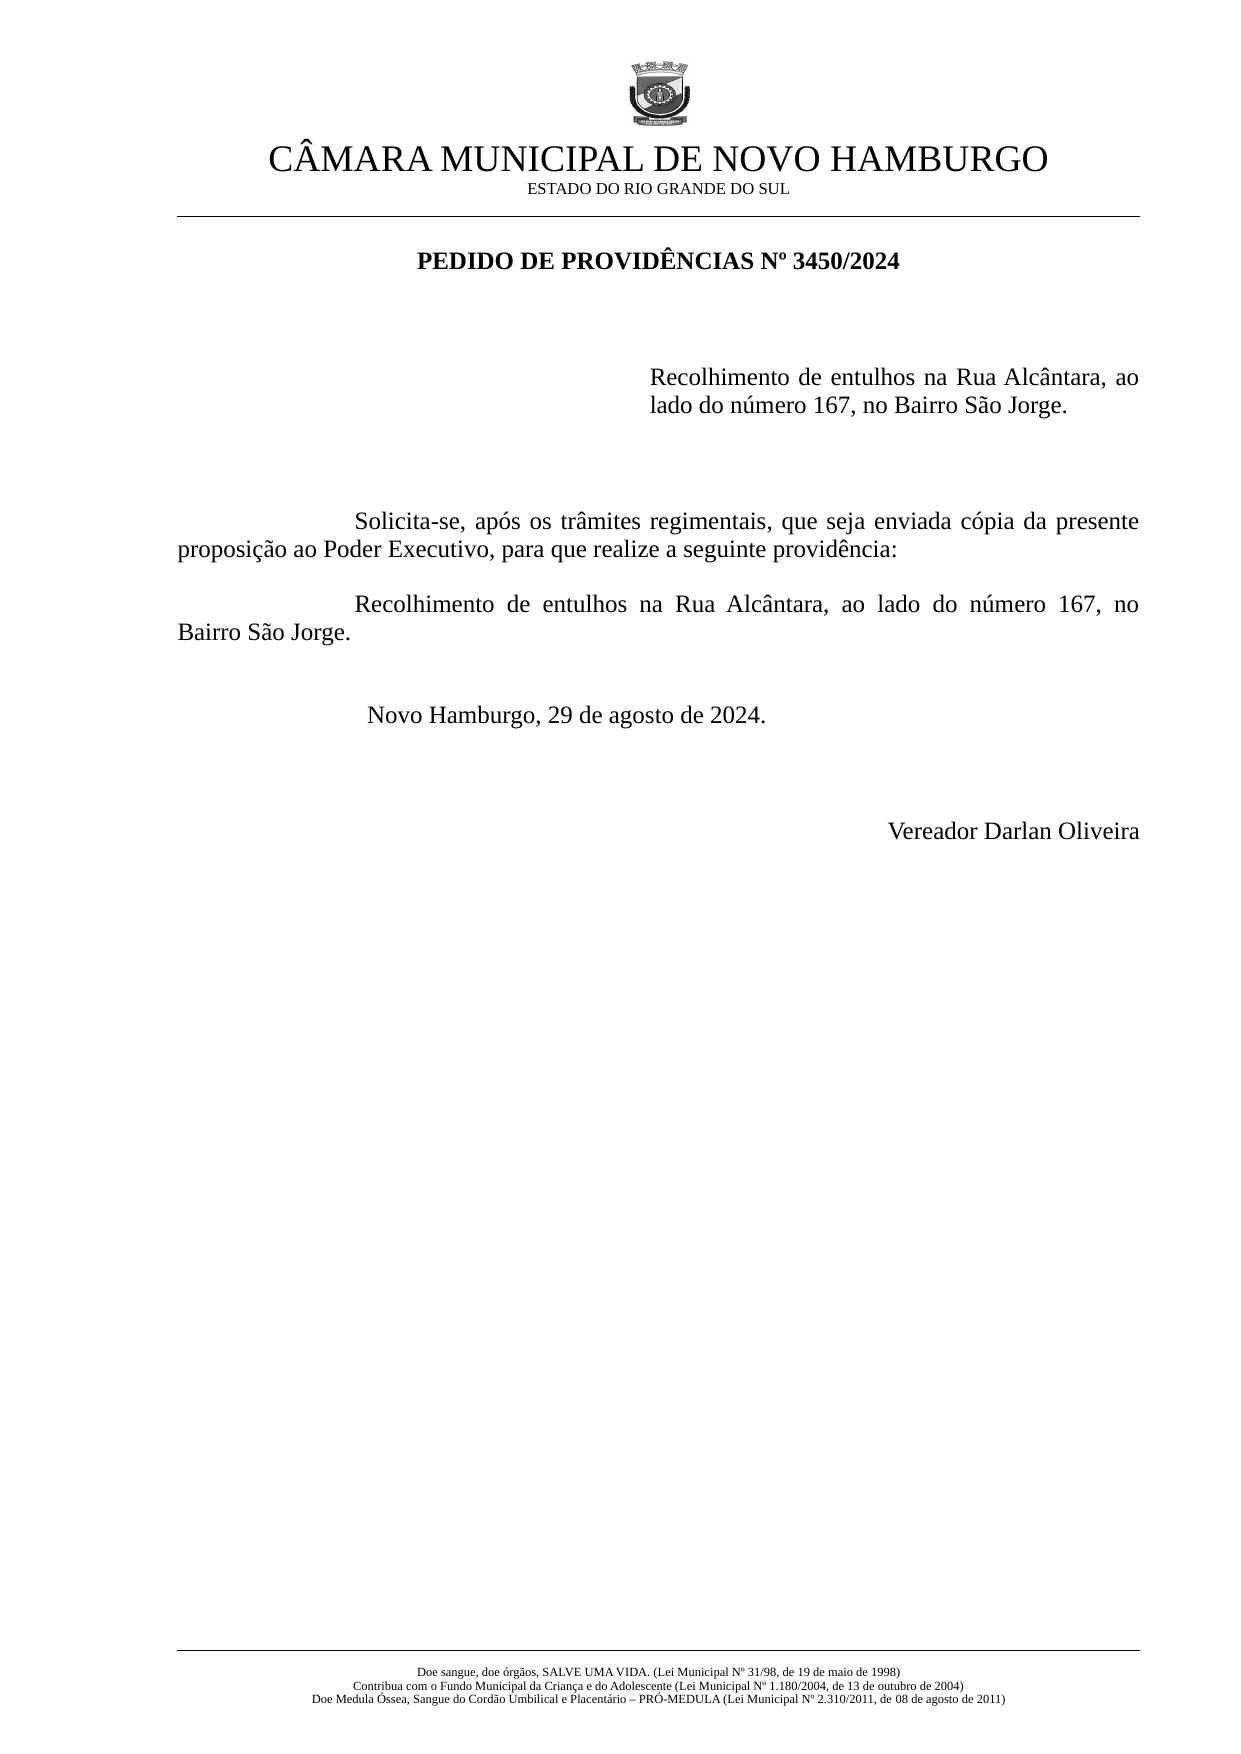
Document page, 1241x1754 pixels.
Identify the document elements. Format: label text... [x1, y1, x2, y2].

text Solicita-se, após os trâmites regimentais, que seja enviada cópia da presente proposição ao Poder Executivo, para que realize a seguinte providência: [177, 507, 1140, 562]
text PEDIDO DE PROVIDÊNCIAS Nº 3450/2024 [177, 247, 1140, 274]
text Novo Hamburgo, 29 de agosto de 2024. [177, 701, 1140, 729]
text Recolhimento de entulhos na Rua Alcântara, ao lado do número 167, no Bairro São Jorge. [177, 590, 1140, 646]
text Vereador Darlan Oliveira [649, 817, 1140, 845]
list Recolhimento de entulhos na Rua Alcântara, ao lado do número 167, no Bairro São Jorge. [649, 363, 1140, 418]
